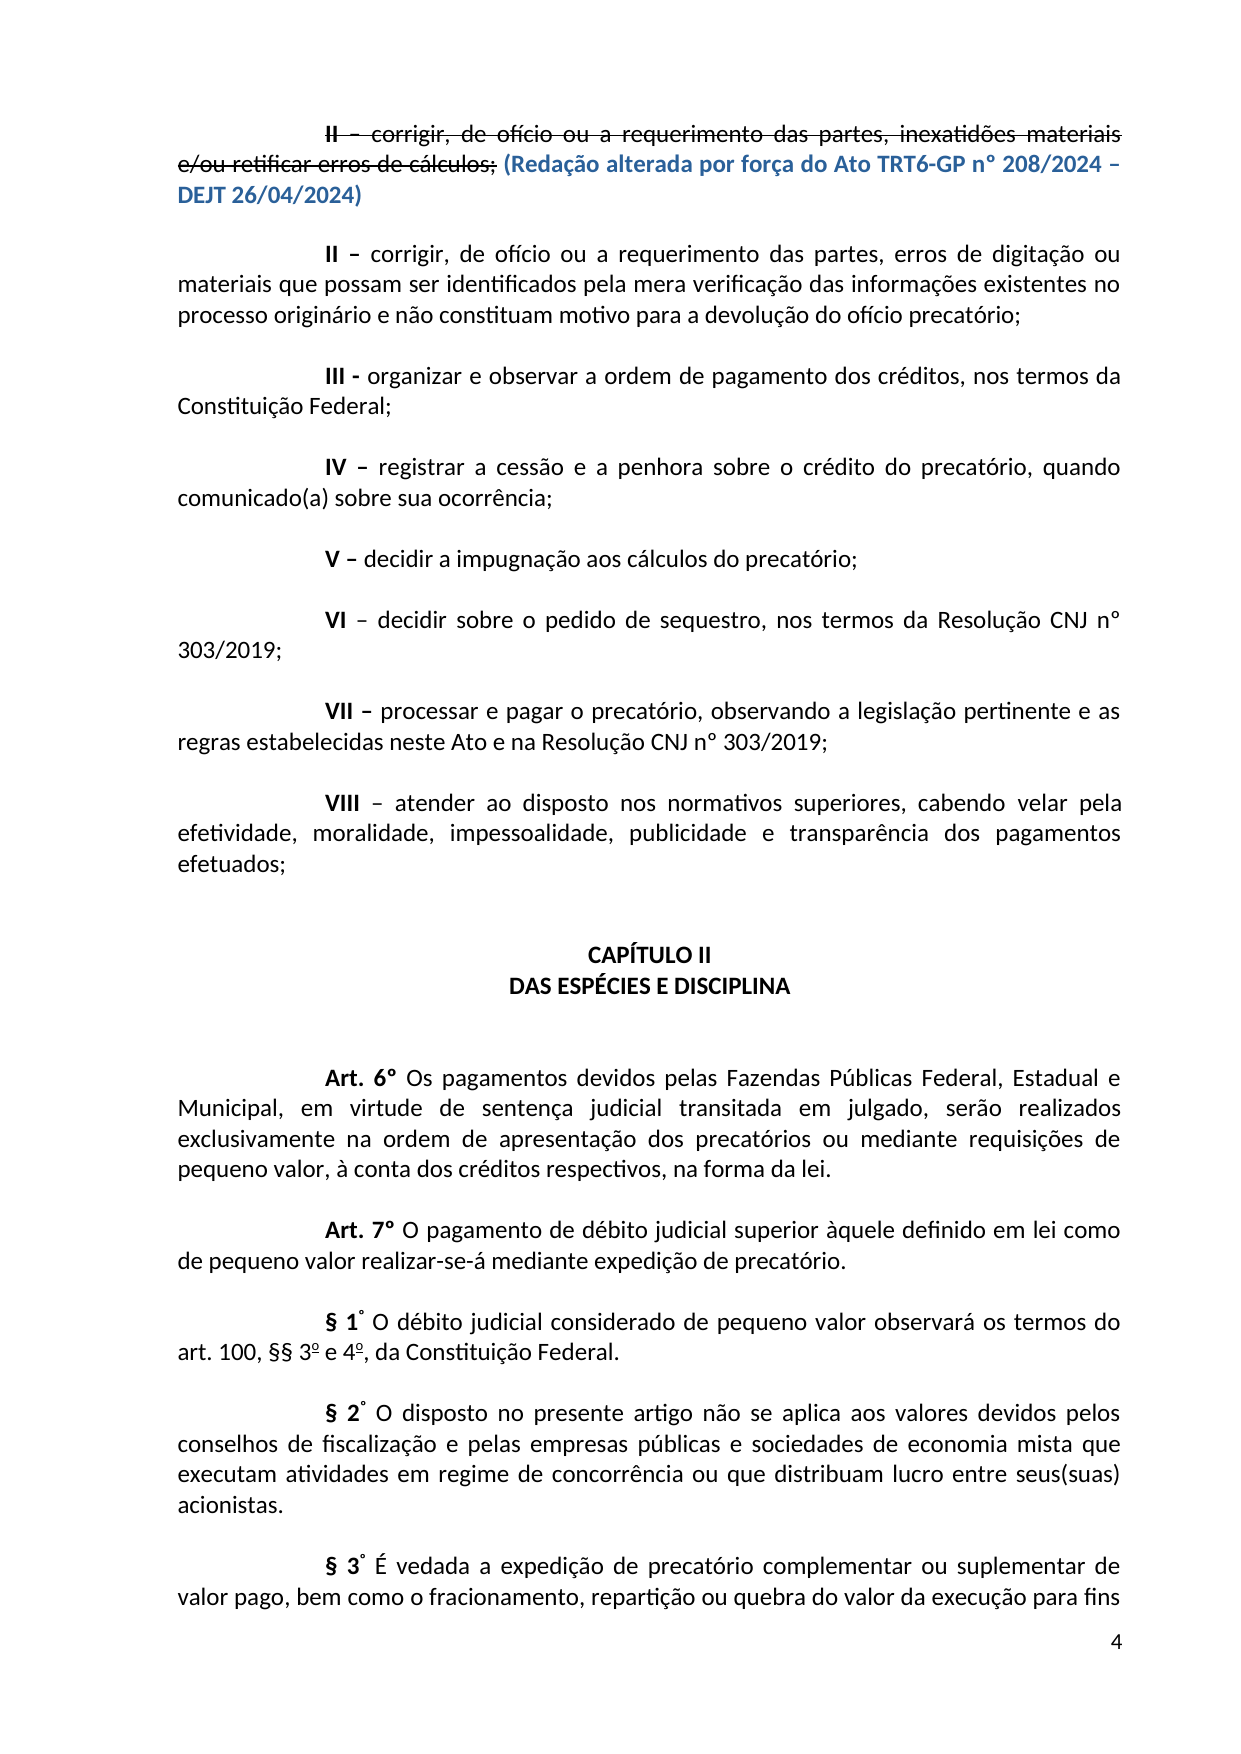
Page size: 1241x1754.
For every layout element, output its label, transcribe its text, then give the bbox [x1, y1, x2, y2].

text VII – processar e pagar o precatório, observando a legislação pertinente e as regras estabelecidas neste Ato e na Resolução CNJ nº 303/2019; [177, 696, 1122, 757]
text IV – registrar a cessão e a penhora sobre o crédito do precatório, quando comunicado(a) sobre sua ocorrência; [177, 451, 1122, 512]
text DAS ESPÉCIES E DISCIPLINA [177, 970, 1122, 1001]
text § 2º O disposto no presente artigo não se aplica aos valores devidos pelos conselhos de fiscalização e pelas empresas públicas e sociedades de economia mista que executam atividades em regime de concorrência ou que distribuam lucro entre seus(suas) acionistas. [177, 1397, 1122, 1519]
text V – decidir a impugnação aos cálculos do precatório; [177, 543, 1122, 573]
text § 3º É vedada a expedição de precatório complementar ou suplementar de valor pago, bem como o fracionamento, repartição ou quebra do valor da execução para fins [177, 1550, 1122, 1611]
text VI – decidir sobre o pedido de sequestro, nos termos da Resolução CNJ nº 303/2019; [177, 604, 1122, 665]
text II – corrigir, de ofício ou a requerimento das partes, inexatidões materiais e/ou retificar erros de cálculos; (Redação alterada por força do Ato TRT6-GP nº 208/2024 – DEJT 26/04/2024) [177, 118, 1122, 210]
text VIII – atender ao disposto nos normativos superiores, cabendo velar pela efetividade, moralidade, impessoalidade, publicidade e transparência dos pagamentos efetuados; [177, 787, 1122, 879]
text Art. 6º Os pagamentos devidos pelas Fazendas Públicas Federal, Estadual e Municipal, em virtude de sentença judicial transitada em julgado, serão realizados exclusivamente na ordem de apresentação dos precatórios ou mediante requisições de pequeno valor, à conta dos créditos respectivos, na forma da lei. [177, 1062, 1122, 1184]
text II – corrigir, de ofício ou a requerimento das partes, erros de digitação ou materiais que possam ser identificados pela mera verificação das informações existentes no processo originário e não constituam motivo para a devolução do ofício precatório; [177, 238, 1122, 329]
text § 1º O débito judicial considerado de pequeno valor observará os termos do art. 100, §§ 3o e 4o, da Constituição Federal. [177, 1306, 1122, 1367]
text III - organizar e observar a ordem de pagamento dos créditos, nos termos da Constituição Federal; [177, 360, 1122, 421]
text CAPÍTULO II [177, 940, 1122, 970]
text Art. 7º O pagamento de débito judicial superior àquele definido em lei como de pequeno valor realizar-se-á mediante expedição de precatório. [177, 1214, 1122, 1275]
